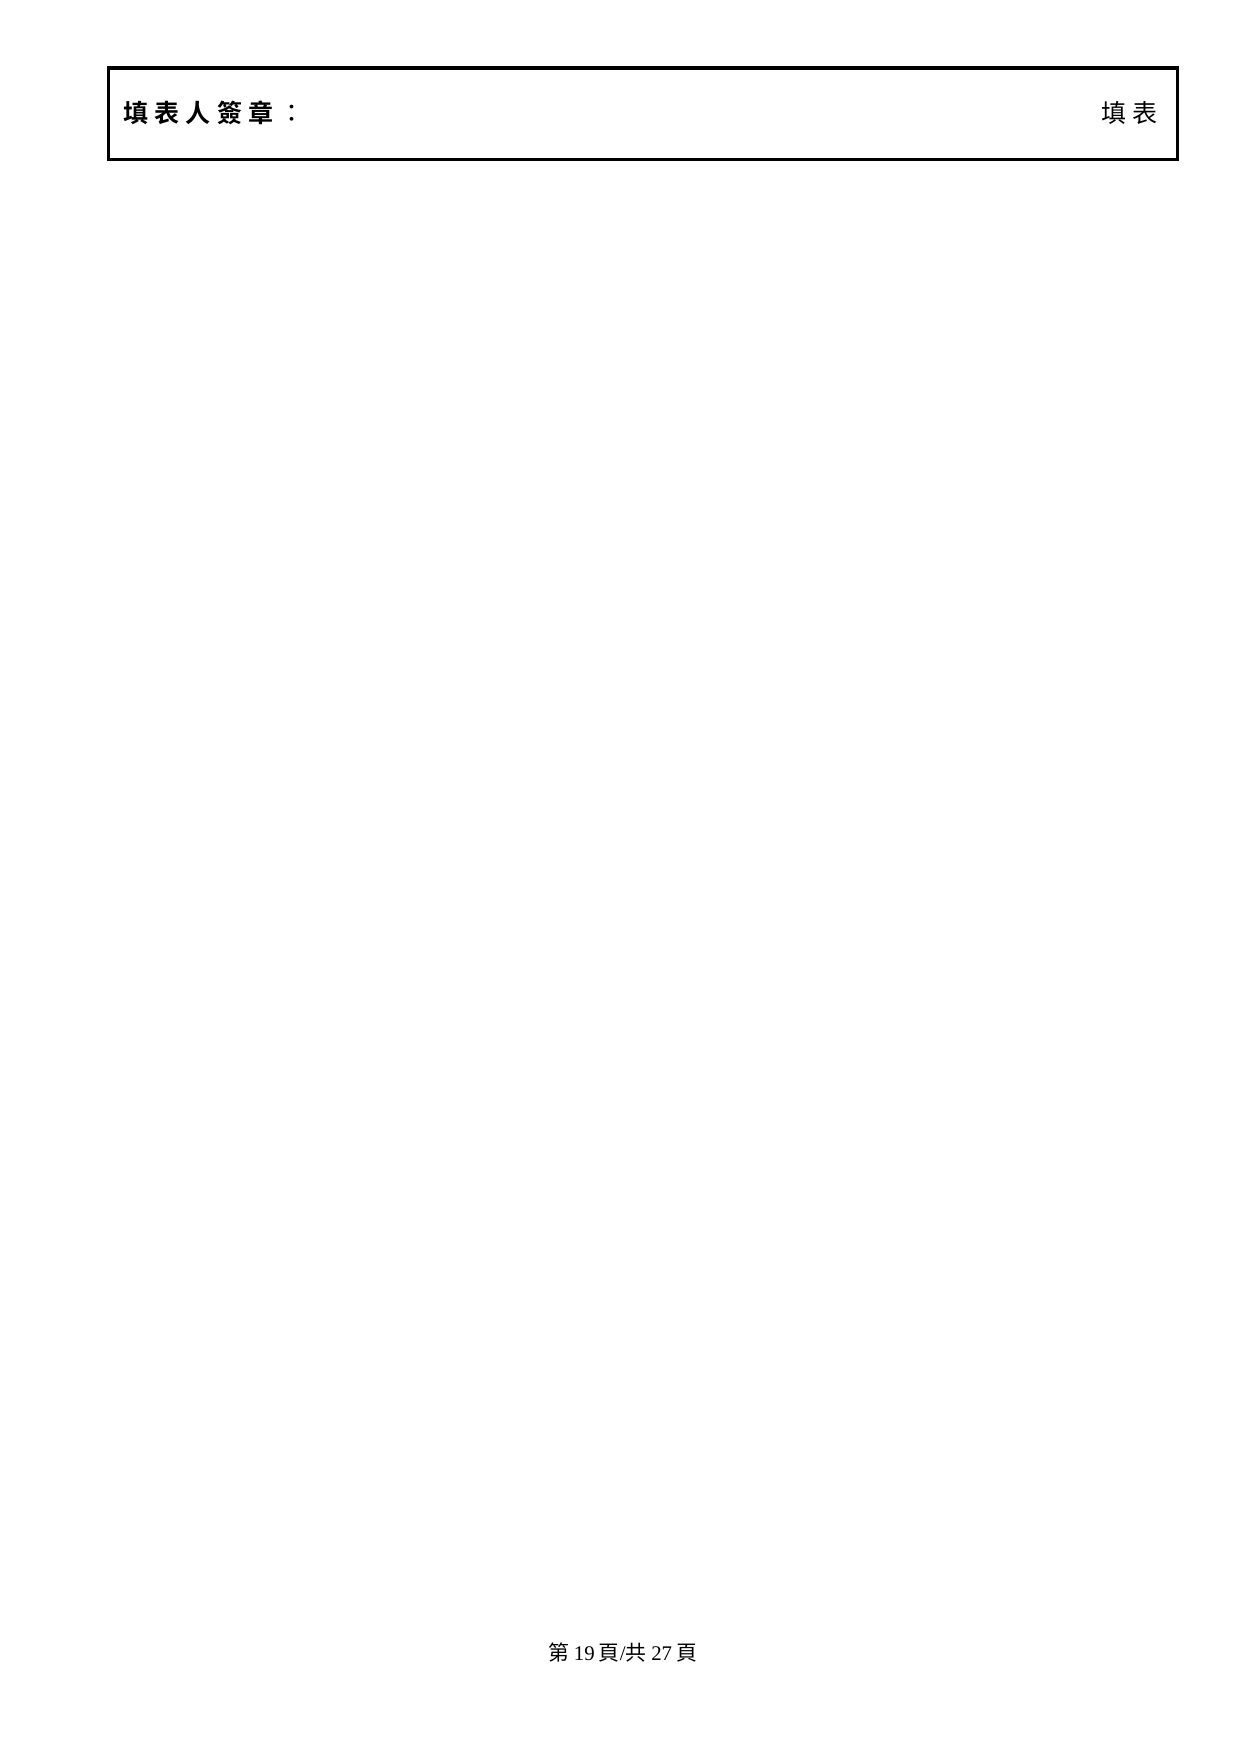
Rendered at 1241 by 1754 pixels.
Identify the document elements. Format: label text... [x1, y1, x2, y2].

table_cell 填表人簽章： 填表日期：113年 月 日 [110, 70, 1176, 157]
